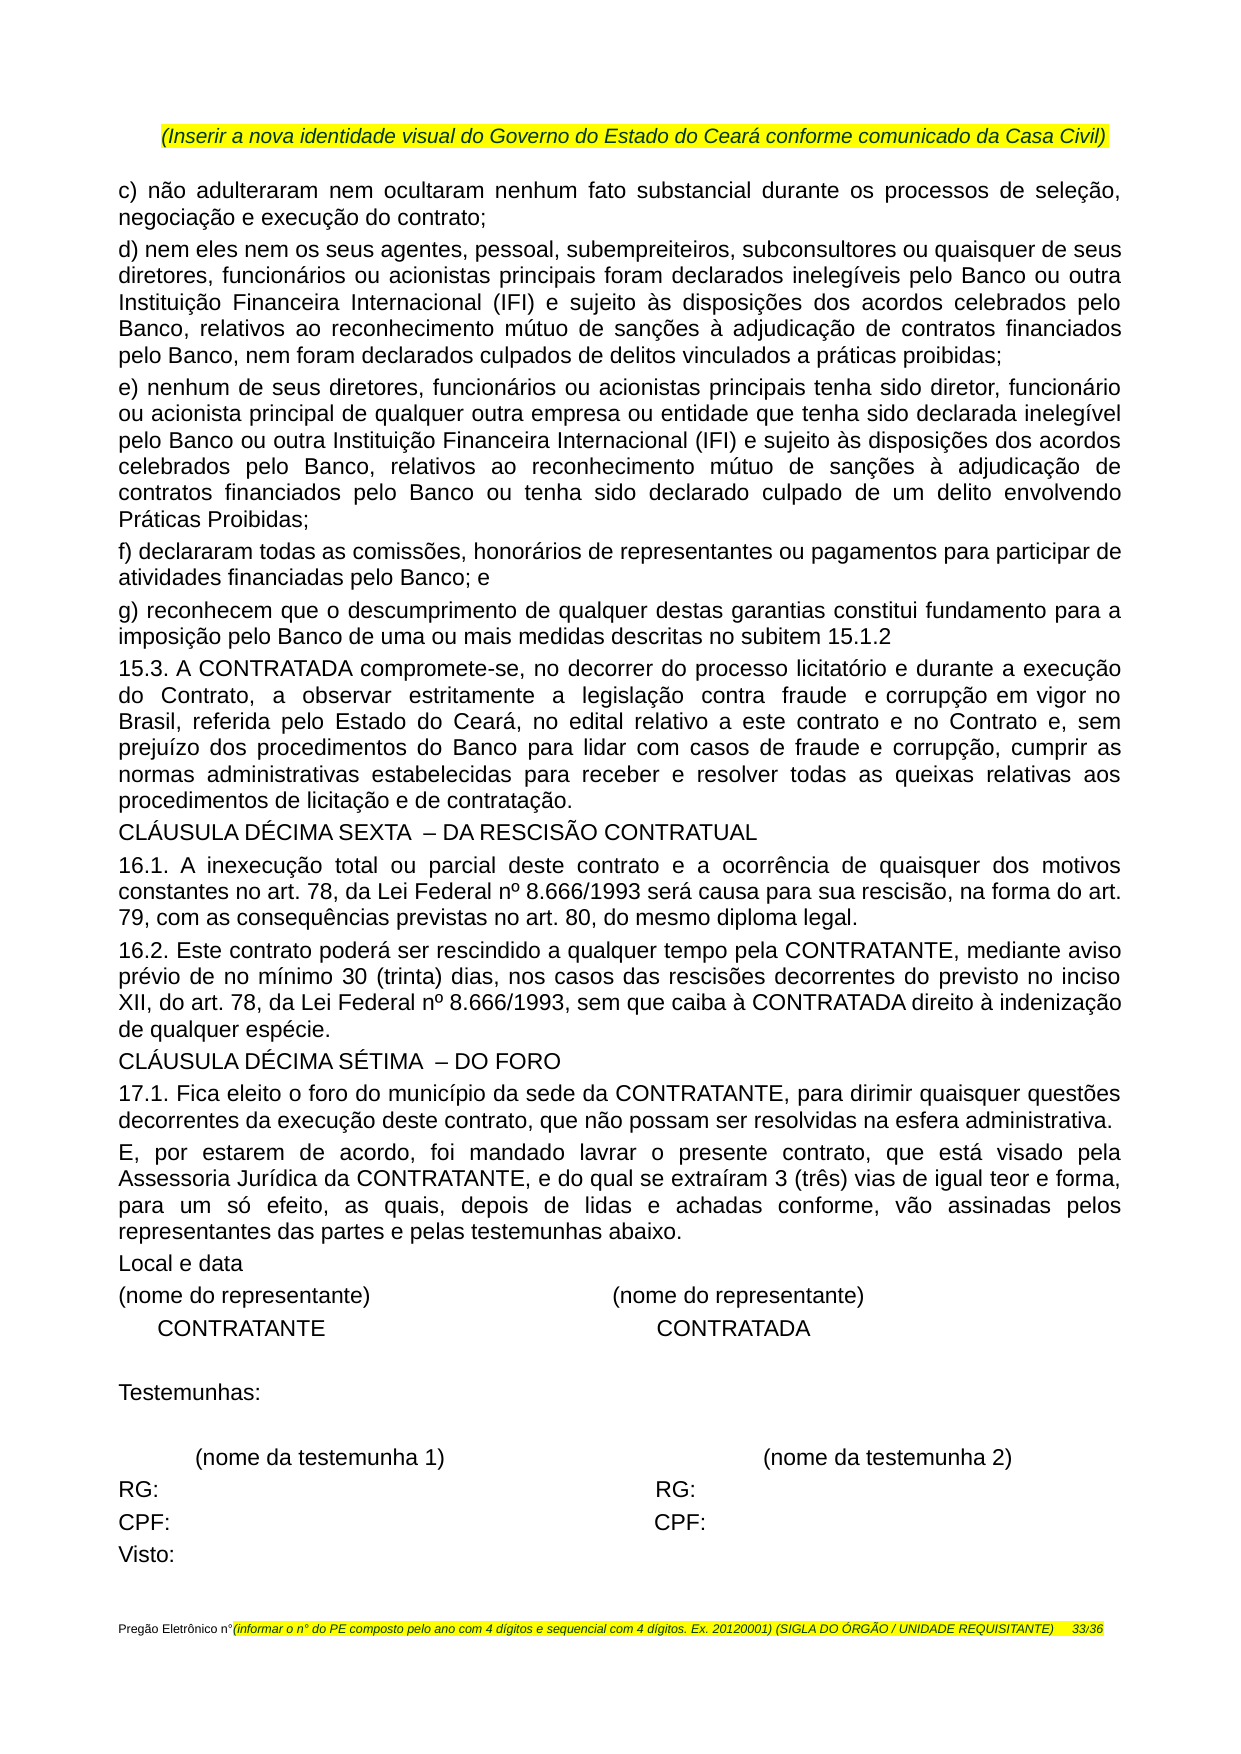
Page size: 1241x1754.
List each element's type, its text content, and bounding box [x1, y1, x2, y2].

text 15.3. A CONTRATADA compromete-se, no decorrer do processo licitatório e durante a execução do Contrato, a observar estritamente a legislação contra fraude e corrupção em vigor no Brasil, referida pelo Estado do Ceará, no edital relativo a este contrato e no Contrato e, sem prejuízo dos procedimentos do Banco para lidar com casos de fraude e corrupção, cumprir as normas administrativas estabelecidas para receber e resolver todas as queixas relativas aos procedimentos de licitação e de contratação. [118, 655, 1122, 813]
text Local e data [118, 1250, 1122, 1277]
text CONTRATANTE CONTRATADA [157, 1315, 1122, 1341]
text CPF: CPF: [118, 1508, 1122, 1535]
text f) declararam todas as comissões, honorários de representantes ou pagamentos para participar de atividades financiadas pelo Banco; e [118, 538, 1122, 591]
text E, por estarem de acordo, foi mandado lavrar o presente contrato, que está visado pela Assessoria Jurídica da CONTRATANTE, e do qual se extraíram 3 (três) vias de igual teor e forma, para um só efeito, as quais, depois de lidas e achadas conforme, vão assinadas pelos representantes das partes e pelas testemunhas abaixo. [118, 1139, 1122, 1244]
text (nome do representante) (nome do representante) [118, 1282, 1122, 1309]
text RG: RG: [118, 1476, 1122, 1503]
text g) reconhecem que o descumprimento de qualquer destas garantias constitui fundamento para a imposição pelo Banco de uma ou mais medidas descritas no subitem 15.1.2 [118, 597, 1122, 649]
text Testemunhas: [118, 1379, 1122, 1406]
text d) nem eles nem os seus agentes, pessoal, subempreiteiros, subconsultores ou quaisquer de seus diretores, funcionários ou acionistas principais foram declarados inelegíveis pelo Banco ou outra Instituição Financeira Internacional (IFI) e sujeito às disposições dos acordos celebrados pelo Banco, relativos ao reconhecimento mútuo de sanções à adjudicação de contratos financiados pelo Banco, nem foram declarados culpados de delitos vinculados a práticas proibidas; [118, 236, 1122, 368]
text 16.1. A inexecução total ou parcial deste contrato e a ocorrência de quaisquer dos motivos constantes no art. 78, da Lei Federal nº 8.666/1993 será causa para sua rescisão, na forma do art. 79, com as consequências previstas no art. 80, do mesmo diploma legal. [118, 852, 1122, 931]
text (nome da testemunha 1) (nome da testemunha 2) [195, 1444, 1121, 1470]
text e) nenhum de seus diretores, funcionários ou acionistas principais tenha sido diretor, funcionário ou acionista principal de qualquer outra empresa ou entidade que tenha sido declarada inelegível pelo Banco ou outra Instituição Financeira Internacional (IFI) e sujeito às disposições dos acordos celebrados pelo Banco, relativos ao reconhecimento mútuo de sanções à adjudicação de contratos financiados pelo Banco ou tenha sido declarado culpado de um delito envolvendo Práticas Proibidas; [118, 374, 1122, 532]
text CLÁUSULA DÉCIMA SEXTA – DA RESCISÃO CONTRATUAL [118, 819, 1122, 846]
text c) não adulteraram nem ocultaram nenhum fato substancial durante os processos de seleção, negociação e execução do contrato; [118, 177, 1122, 230]
text 17.1. Fica eleito o foro do município da sede da CONTRATANTE, para dirimir quaisquer questões decorrentes da execução deste contrato, que não possam ser resolvidas na esfera administrativa. [118, 1080, 1122, 1133]
text Visto: [118, 1541, 1122, 1567]
text CLÁUSULA DÉCIMA SÉTIMA – DO FORO [118, 1048, 1122, 1074]
text 16.2. Este contrato poderá ser rescindido a qualquer tempo pela CONTRATANTE, mediante aviso prévio de no mínimo 30 (trinta) dias, nos casos das rescisões decorrentes do previsto no inciso XII, do art. 78, da Lei Federal nº 8.666/1993, sem que caiba à CONTRATADA direito à indenização de qualquer espécie. [118, 937, 1122, 1042]
